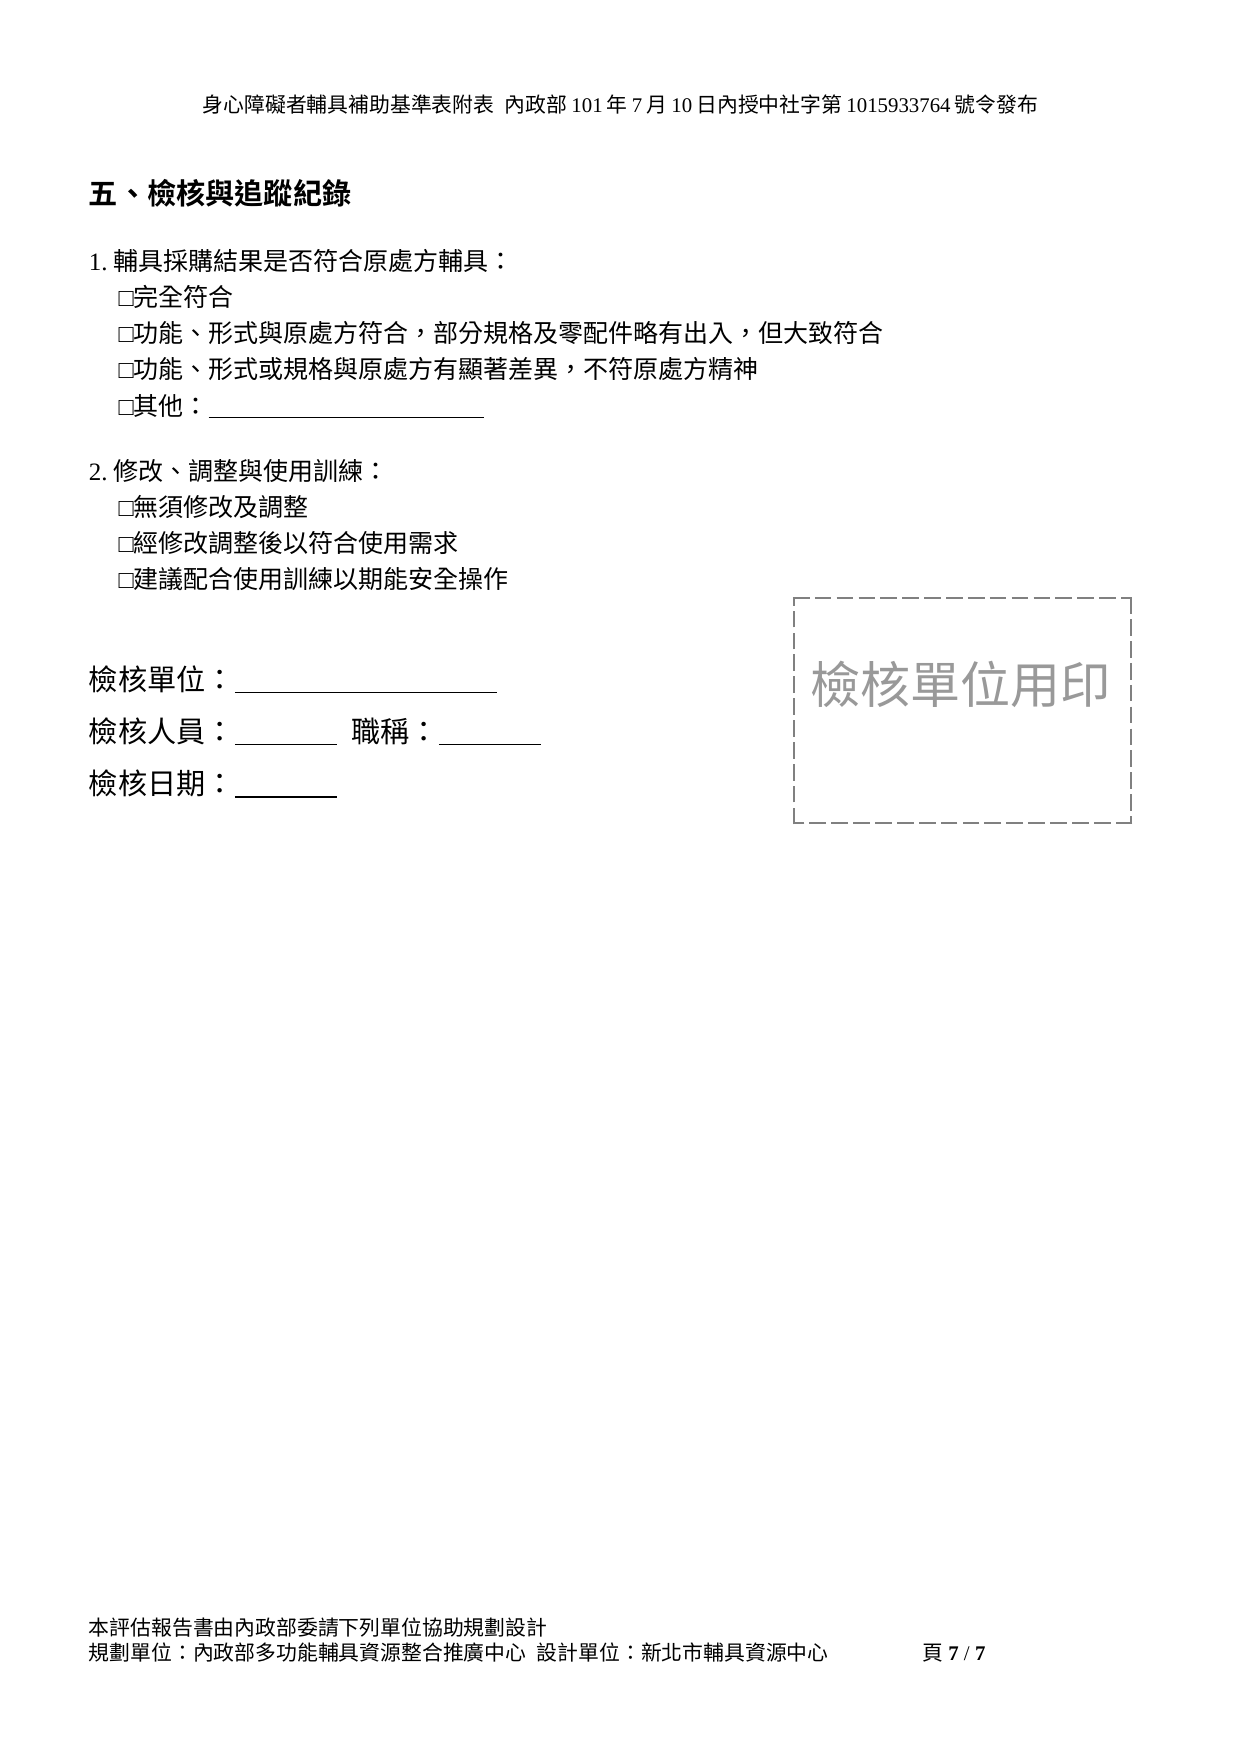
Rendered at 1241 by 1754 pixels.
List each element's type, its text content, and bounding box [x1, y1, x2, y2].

text 1. 輔具採購結果是否符合原處方輔具： [89, 241, 1152, 277]
text □建議配合使用訓練以期能安全操作 [118, 560, 1152, 596]
text 檢核單位用印 [810, 645, 1115, 718]
text [1132, 752, 1152, 804]
text □無須修改及調整 [118, 487, 1152, 524]
text 檢核日期： [89, 752, 793, 804]
text □完全符合 [118, 277, 1152, 314]
text [1132, 648, 1152, 700]
text 檢核單位： [89, 648, 793, 700]
text □經修改調整後以符合使用需求 [118, 524, 1152, 560]
text □其他： [118, 386, 1152, 422]
text 2. 修改、調整與使用訓練： [89, 451, 1152, 487]
text 五、檢核與追蹤紀錄 [89, 171, 1152, 212]
text 檢核人員： 職稱： [89, 700, 793, 752]
text □功能、形式與原處方符合，部分規格及零配件略有出入，但大致符合 [118, 314, 1152, 350]
text □功能、形式或規格與原處方有顯著差異，不符原處方精神 [118, 350, 1152, 386]
text [1132, 700, 1152, 752]
